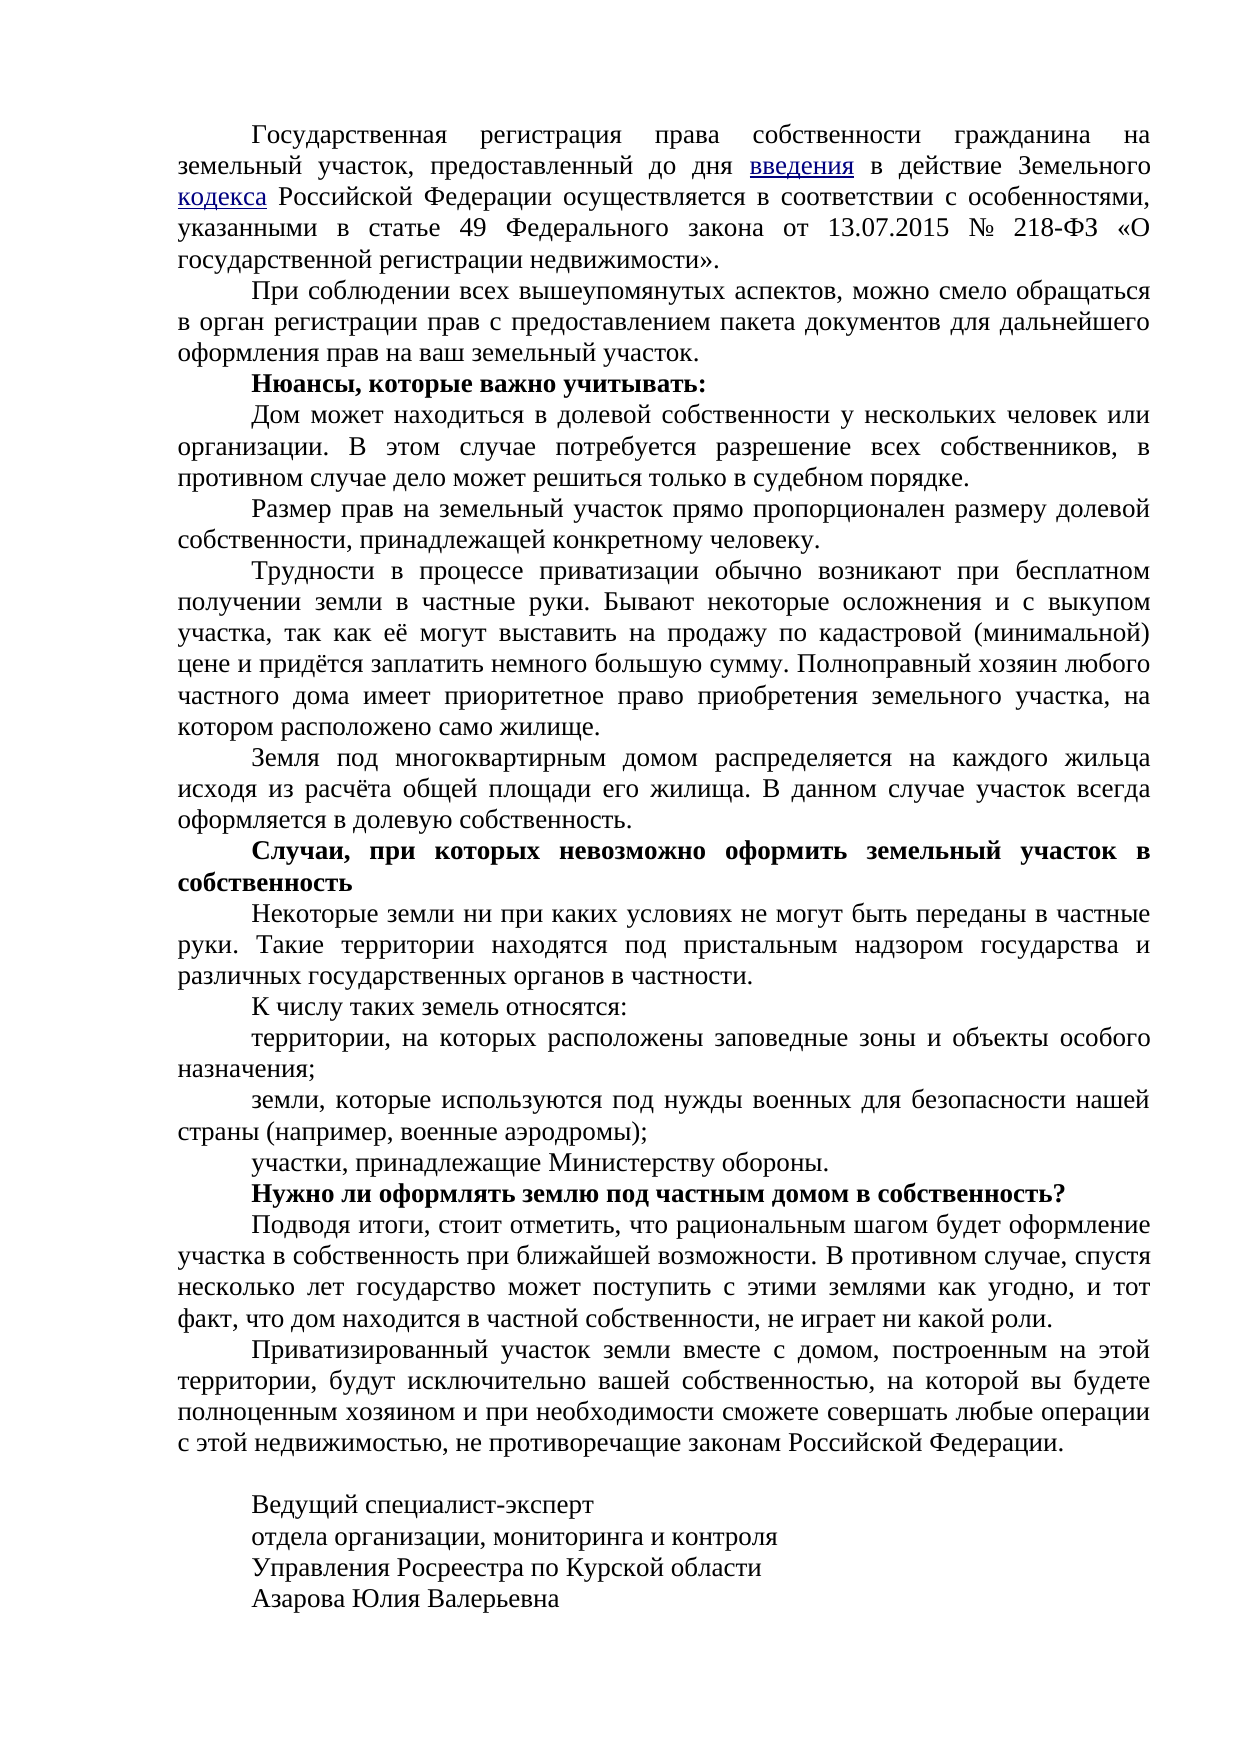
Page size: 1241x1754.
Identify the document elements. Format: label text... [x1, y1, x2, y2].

text Управления Росреестра по Курской области [177, 1551, 1152, 1582]
text отдела организации, мониторинга и контроля [177, 1520, 1152, 1551]
text Размер прав на земельный участок прямо пропорционален размеру долевой собственности, принадлежащей конкретному человеку. [177, 492, 1152, 554]
text Азарова Юлия Валерьевна [177, 1582, 1152, 1613]
text К числу таких земель относятся: [177, 990, 1152, 1021]
text Дом может находиться в долевой собственности у нескольких человек или организации. В этом случае потребуется разрешение всех собственников, в противном случае дело может решиться только в судебном порядке. [177, 398, 1152, 492]
text Государственная регистрация права собственности гражданина на земельный участок, предоставленный до дня введения в действие Земельного кодекса Российской Федерации осуществляется в соответствии с особенностями, указанными в статье 49 Федерального закона от 13.07.2015 № 218-ФЗ «О государственной регистрации недвижимости». [177, 118, 1152, 274]
text Случаи, при которых невозможно оформить земельный участок в собственность [177, 834, 1152, 897]
text Трудности в процессе приватизации обычно возникают при бесплатном получении земли в частные руки. Бывают некоторые осложнения и с выкупом участка, так как её могут выставить на продажу по кадастровой (минимальной) цене и придётся заплатить немного большую сумму. Полноправный хозяин любого частного дома имеет приоритетное право приобретения земельного участка, на котором расположено само жилище. [177, 554, 1152, 741]
text При соблюдении всех вышеупомянутых аспектов, можно смело обращаться в орган регистрации прав с предоставлением пакета документов для дальнейшего оформления прав на ваш земельный участок. [177, 274, 1152, 367]
text участки, принадлежащие Министерству обороны. [177, 1146, 1152, 1177]
text Подводя итоги, стоит отметить, что рациональным шагом будет оформление участка в собственность при ближайшей возможности. В противном случае, спустя несколько лет государство может поступить с этими землями как угодно, и тот факт, что дом находится в частной собственности, не играет ни какой роли. [177, 1208, 1152, 1333]
text Земля под многоквартирным домом распределяется на каждого жильца исходя из расчёта общей площади его жилища. В данном случае участок всегда оформляется в долевую собственность. [177, 741, 1152, 834]
text Нюансы, которые важно учитывать: [177, 367, 1152, 398]
text земли, которые используются под нужды военных для безопасности нашей страны (например, военные аэродромы); [177, 1084, 1152, 1146]
text Ведущий специалист-эксперт [177, 1488, 1152, 1520]
text Нужно ли оформлять землю под частным домом в собственность? [177, 1177, 1152, 1208]
text Некоторые земли ни при каких условиях не могут быть переданы в частные руки. Такие территории находятся под пристальным надзором государства и различных государственных органов в частности. [177, 897, 1152, 990]
text территории, на которых расположены заповедные зоны и объекты особого назначения; [177, 1021, 1152, 1084]
text Приватизированный участок земли вместе с домом, построенным на этой территории, будут исключительно вашей собственностью, на которой вы будете полноценным хозяином и при необходимости сможете совершать любые операции с этой недвижимостью, не противоречащие законам Российской Федерации. [177, 1333, 1152, 1457]
